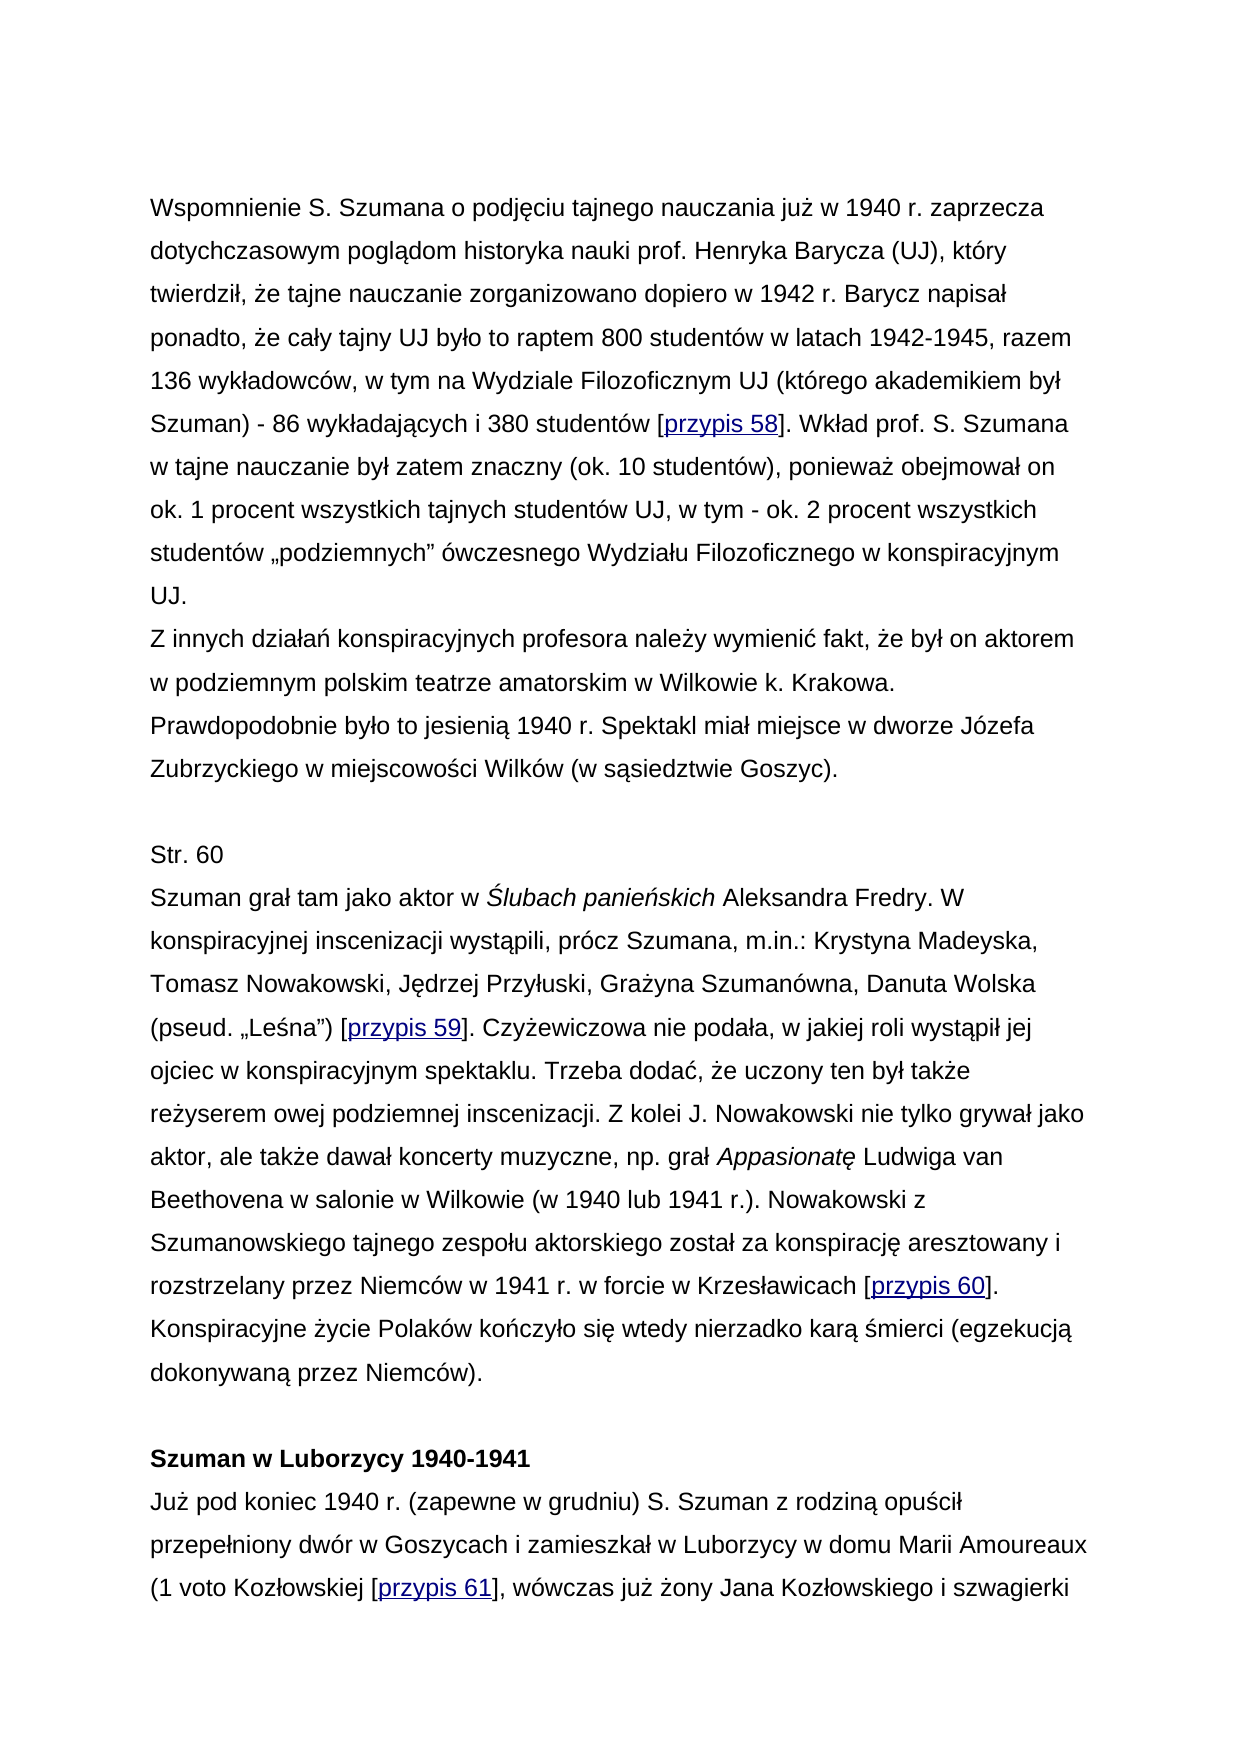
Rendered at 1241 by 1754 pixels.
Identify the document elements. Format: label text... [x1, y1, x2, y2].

text Wspomnienie S. Szumana o podjęciu tajnego nauczania już w 1940 r. zaprzecza dotychczasowym poglądom historyka nauki prof. Henryka Barycza (UJ), który twierdził, że tajne nauczanie zorganizowano dopiero w 1942 r. Barycz napisał ponadto, że cały tajny UJ było to raptem 800 studentów w latach 1942-1945, razem 136 wykładowców, w tym na Wydziale Filozoficznym UJ (którego akademikiem był Szuman) - 86 wykładających i 380 studentów [przypis 58]. Wkład prof. S. Szumana w tajne nauczanie był zatem znaczny (ok. 10 studentów), ponieważ obejmował on ok. 1 procent wszystkich tajnych studentów UJ, w tym - ok. 2 procent wszystkich studentów „podziemnych” ówczesnego Wydziału Filozoficznego w konspiracyjnym UJ. [150, 193, 1090, 610]
text Z innych działań konspiracyjnych profesora należy wymienić fakt, że był on aktorem w podziemnym polskim teatrze amatorskim w Wilkowie k. Krakowa. Prawdopodobnie było to jesienią 1940 r. Spektakl miał miejsce w dworze Józefa Zubrzyckiego w miejscowości Wilków (w sąsiedztwie Goszyc). [150, 624, 1090, 782]
subtitle Szuman w Luborzycy 1940-1941 [150, 1444, 1090, 1472]
text Już pod koniec 1940 r. (zapewne w grudniu) S. Szuman z rodziną opuścił przepełniony dwór w Goszycach i zamieszkał w Luborzycy w domu Marii Amoureaux (1 voto Kozłowskiej [przypis 61], wówczas już żony Jana Kozłowskiego i szwagierki [150, 1487, 1090, 1602]
text Str. 60 [150, 840, 1090, 869]
text Szuman grał tam jako aktor w Ślubach panieńskich Aleksandra Fredry. W konspiracyjnej inscenizacji wystąpili, prócz Szumana, m.in.: Krystyna Madeyska, Tomasz Nowakowski, Jędrzej Przyłuski, Grażyna Szumanówna, Danuta Wolska (pseud. „Leśna”) [przypis 59]. Czyżewiczowa nie podała, w jakiej roli wystąpił jej ojciec w konspiracyjnym spektaklu. Trzeba dodać, że uczony ten był także reżyserem owej podziemnej inscenizacji. Z kolei J. Nowakowski nie tylko grywał jako aktor, ale także dawał koncerty muzyczne, np. grał Appasionatę Ludwiga van Beethovena w salonie w Wilkowie (w 1940 lub 1941 r.). Nowakowski z Szumanowskiego tajnego zespołu aktorskiego został za konspirację aresztowany i rozstrzelany przez Niemców w 1941 r. w forcie w Krzesławicach [przypis 60]. Konspiracyjne życie Polaków kończyło się wtedy nierzadko karą śmierci (egzekucją dokonywaną przez Niemców). [150, 883, 1090, 1386]
